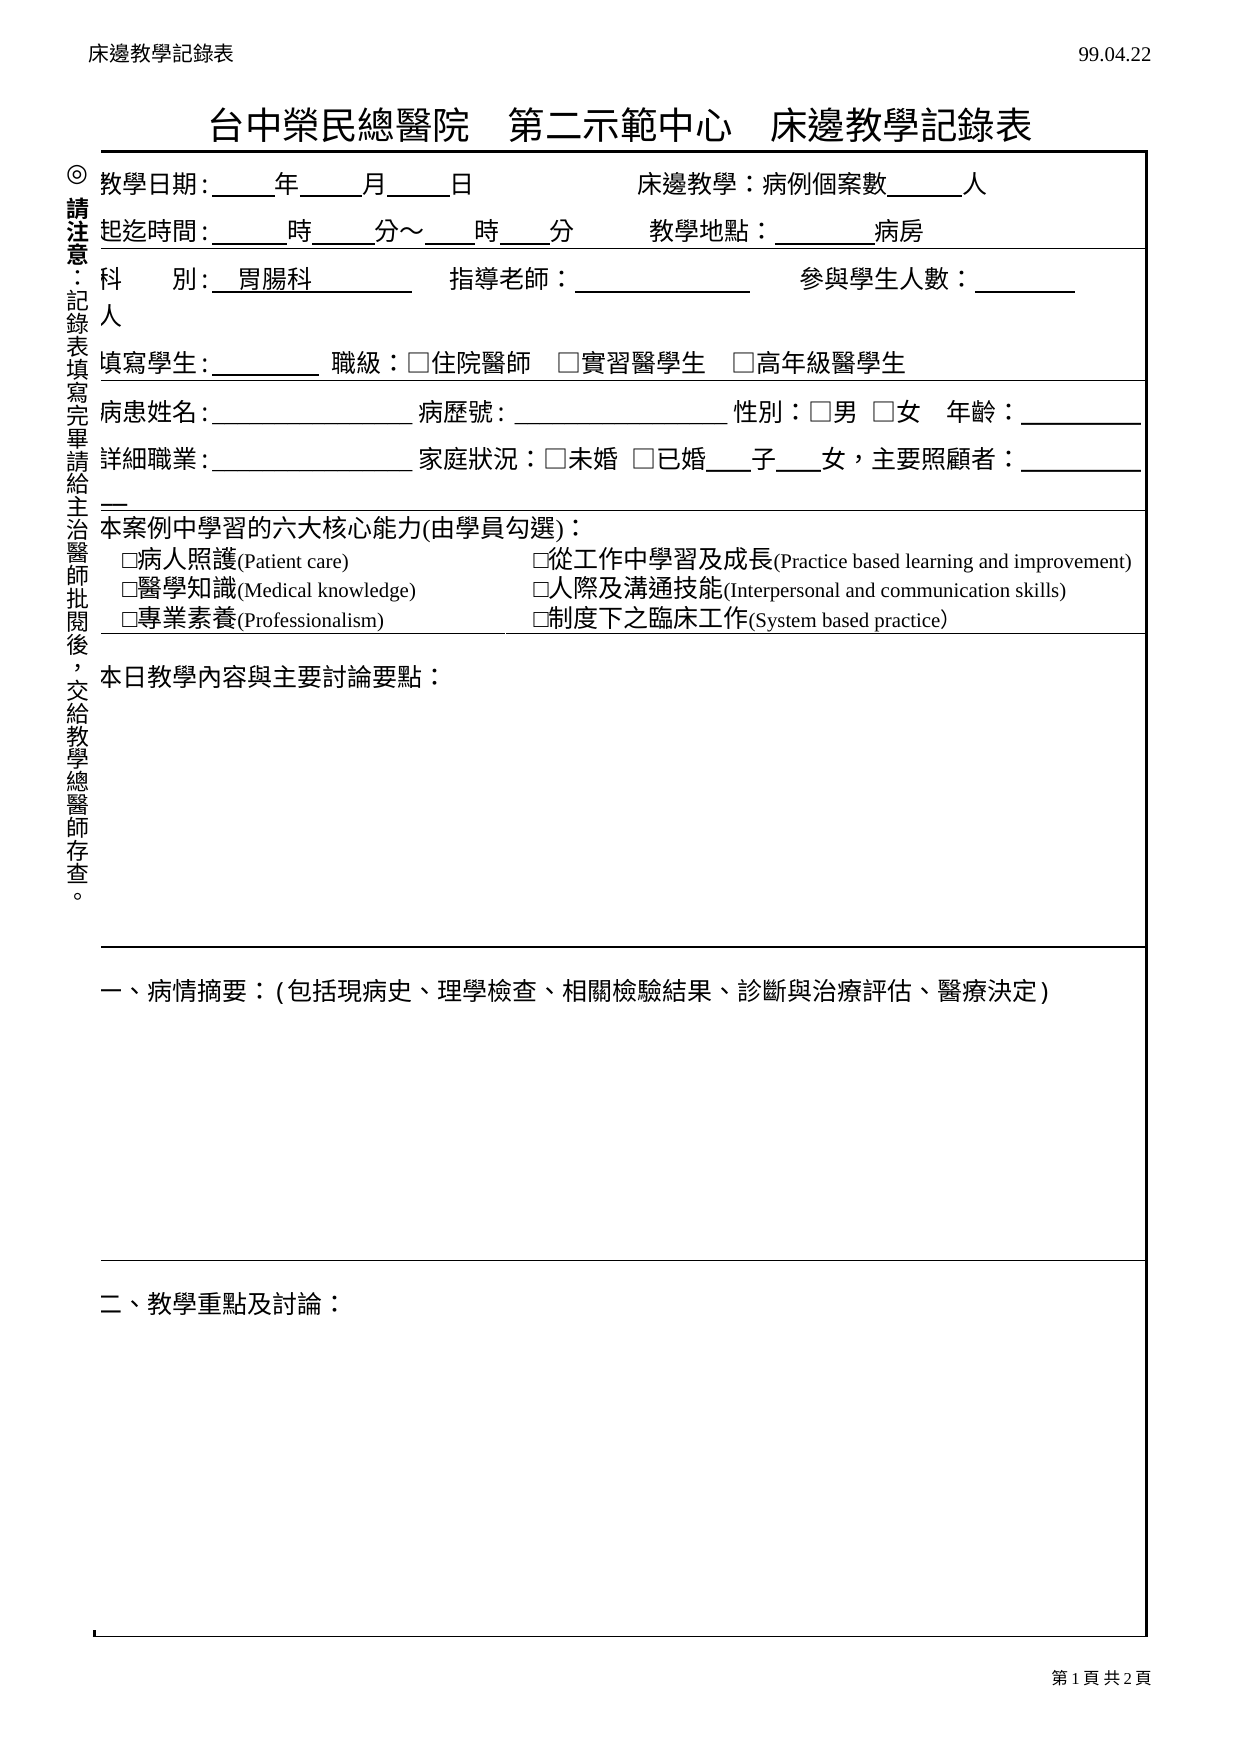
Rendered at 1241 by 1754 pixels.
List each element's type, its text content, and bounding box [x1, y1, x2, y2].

text 台中榮民總醫院 第二示範中心 床邊教學記錄表 [89, 96, 1152, 150]
table_cell 本案例中學習的六大核心能力(由學員勾選)： [101, 511, 1145, 544]
table_cell 二、教學重點及討論： [96, 1261, 1145, 1636]
table_header 教學日期: 年 月 日 床邊教學：病例個案數 人 起迄時間: 時 分～ 時 分 教學地點： 病房 [101, 153, 1145, 248]
table_cell □病人照護(Patient care) □醫學知識(Medical knowledge) □專業素養(Professionalism) [101, 545, 505, 633]
table_cell 病患姓名:________________ 病歷號: _________________ 性別：□男 □女 年齡：________ 詳細職業:________________ 家庭狀況：□未婚 □已婚___子___女，主要照顧者：__________ [101, 381, 1145, 510]
table_cell 科 別: 胃腸科 指導老師： 參與學生人數： 人 填寫學生: 職級：□住院醫師 □實習醫學生 □高年級醫學生 [101, 249, 1145, 380]
table_cell □從工作中學習及成長(Practice based learning and improvement) □人際及溝通技能(Interpersonal and communication skills) □制度下之臨床工作(System based practice） [506, 545, 1145, 633]
table_cell 一、病情摘要：(包括現病史、理學檢查、相關檢驗結果、診斷與治療評估、醫療決定) [101, 948, 1145, 1260]
table_cell 本日教學內容與主要討論要點： [101, 634, 1145, 946]
